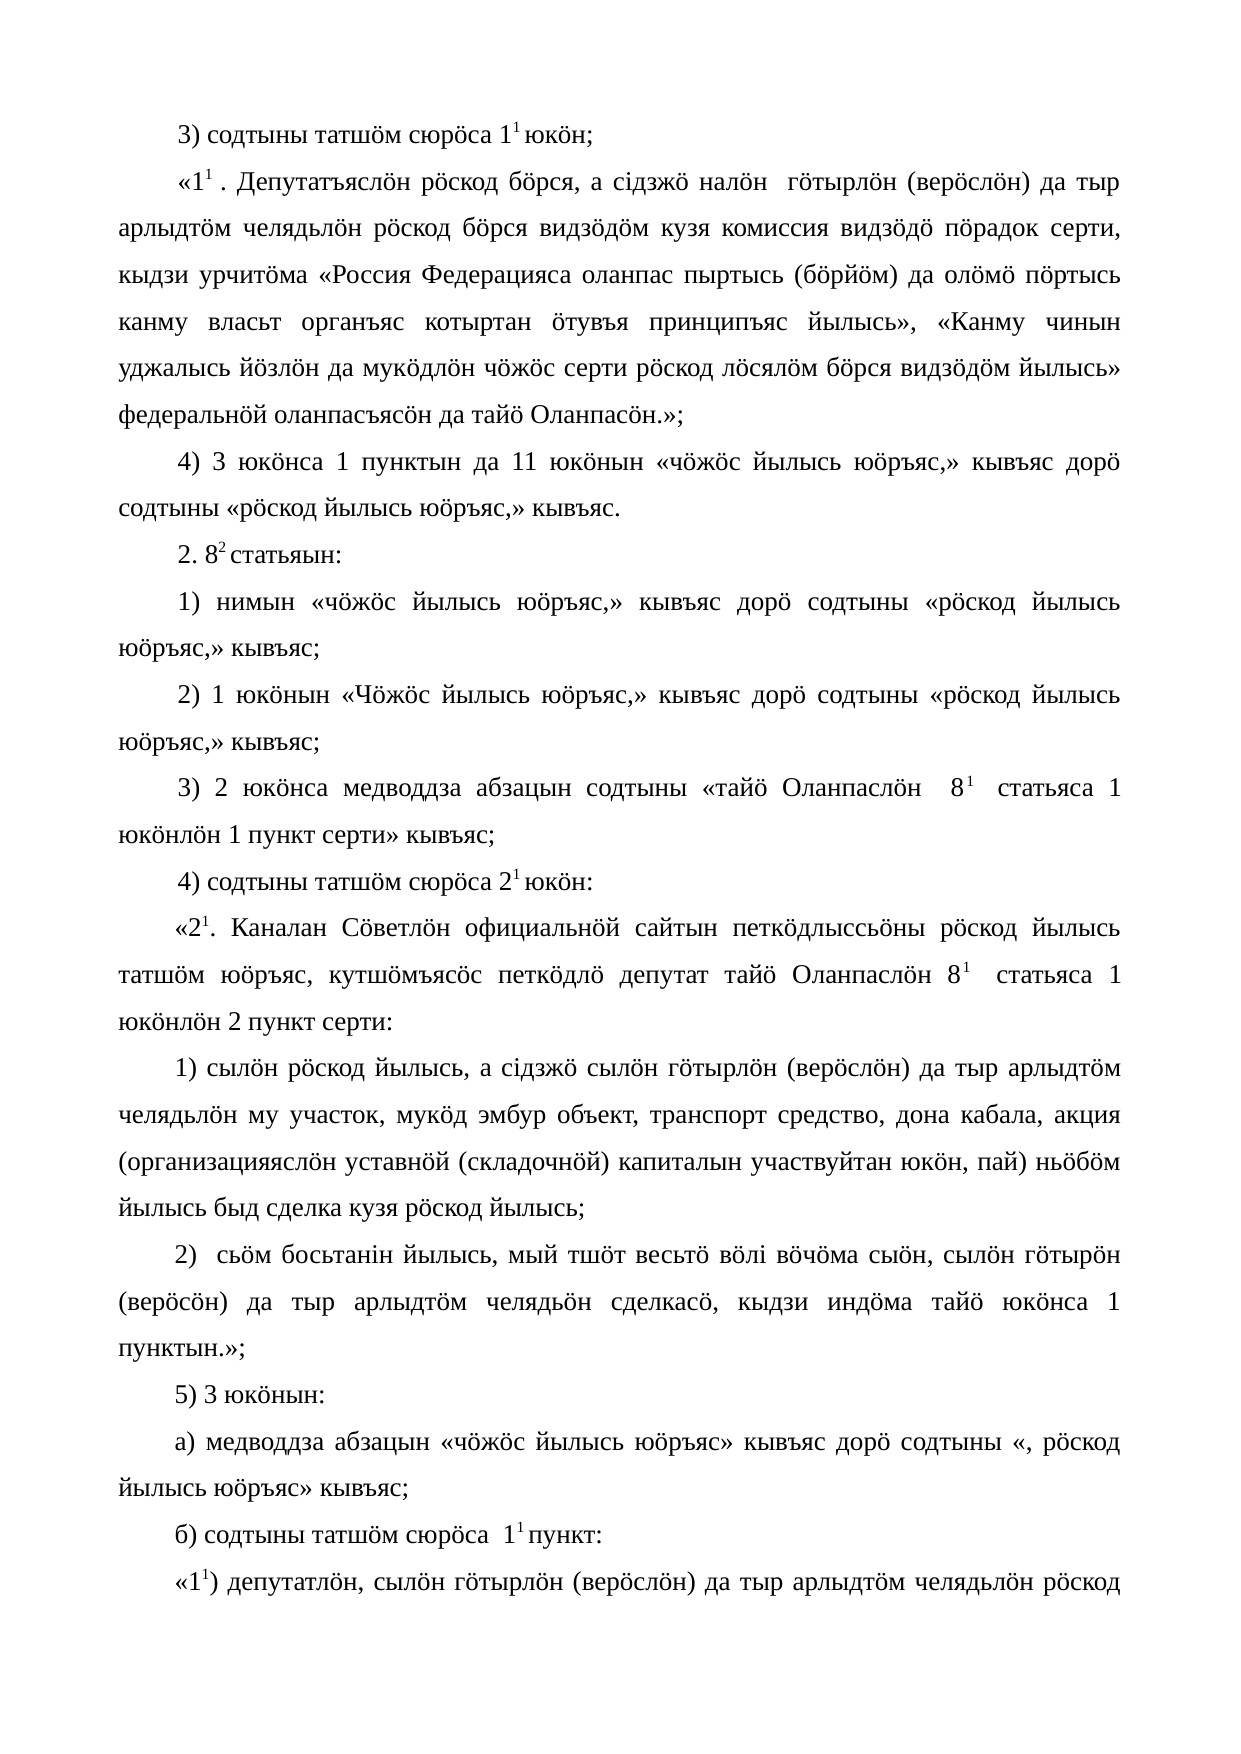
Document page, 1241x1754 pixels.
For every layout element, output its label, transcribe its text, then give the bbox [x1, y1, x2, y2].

text «21. Каналан Сӧветлӧн официальнӧй сайтын петкӧдлыссьӧны рӧскод йылысь татшӧм юӧръяс, кутшӧмъясӧс петкӧдлӧ депутат тайӧ Оланпаслӧн 81 статьяса 1 юкӧнлӧн 2 пункт серти: [118, 911, 1122, 1036]
text 1) сылӧн рӧскод йылысь, а сідзжӧ сылӧн гӧтырлӧн (верӧслӧн) да тыр арлыдтӧм челядьлӧн му участок, мукӧд эмбур объект, транспорт средство, дона кабала, акция (организацияяслӧн уставнӧй (складочнӧй) капиталын участвуйтан юкӧн, пай) ньӧбӧм йылысь быд сделка кузя рӧскод йылысь; [118, 1051, 1122, 1223]
text б) содтыны татшӧм сюрӧса 11 пункт: [118, 1518, 1122, 1549]
text 4) 3 юкӧнса 1 пунктын да 11 юкӧнын «чӧжӧс йылысь юӧръяс,» кывъяс дорӧ содтыны «рӧскод йылысь юӧръяс,» кывъяс. [118, 445, 1122, 523]
text 5) 3 юкӧнын: [118, 1378, 1122, 1409]
text 2. 82 статьяын: [118, 538, 1122, 569]
text 2) 1 юкӧнын «Чӧжӧс йылысь юӧръяс,» кывъяс дорӧ содтыны «рӧскод йылысь юӧръяс,» кывъяс; [118, 678, 1122, 756]
text 2) сьӧм босьтанін йылысь, мый тшӧт весьтӧ вӧлі вӧчӧма сыӧн, сылӧн гӧтырӧн (верӧсӧн) да тыр арлыдтӧм челядьӧн сделкасӧ, кыдзи индӧма тайӧ юкӧнса 1 пунктын.»; [118, 1238, 1122, 1363]
text а) медводдза абзацын «чӧжӧс йылысь юӧръяс» кывъяс дорӧ содтыны «, рӧскод йылысь юӧръяс» кывъяс; [118, 1425, 1122, 1503]
text 3) 2 юкӧнса медводдза абзацын содтыны «тайӧ Оланпаслӧн 81 статьяса 1 юкӧнлӧн 1 пункт серти» кывъяс; [118, 771, 1122, 849]
text 1) нимын «чӧжӧс йылысь юӧръяс,» кывъяс дорӧ содтыны «рӧскод йылысь юӧръяс,» кывъяс; [118, 585, 1122, 663]
text 3) содтыны татшӧм сюрӧса 11 юкӧн; [118, 118, 1122, 149]
text «11 . Депутатъяслӧн рӧскод бӧрся, а сідзжӧ налӧн гӧтырлӧн (верӧслӧн) да тыр арлыдтӧм челядьлӧн рӧскод бӧрся видзӧдӧм кузя комиссия видзӧдӧ пӧрадок серти, кыдзи урчитӧма «Россия Федерацияса оланпас пыртысь (бӧрйӧм) да олӧмӧ пӧртысь канму власьт органъяс котыртан ӧтувъя принципъяс йылысь», «Канму чинын уджалысь йӧзлӧн да мукӧдлӧн чӧжӧс серти рӧскод лӧсялӧм бӧрся видзӧдӧм йылысь» федеральнӧй оланпасъясӧн да тайӧ Оланпасӧн.»; [118, 165, 1122, 429]
text «11) депутатлӧн, сылӧн гӧтырлӧн (верӧслӧн) да тыр арлыдтӧм челядьлӧн рӧскод [118, 1565, 1122, 1596]
text 4) содтыны татшӧм сюрӧса 21 юкӧн: [118, 865, 1122, 896]
